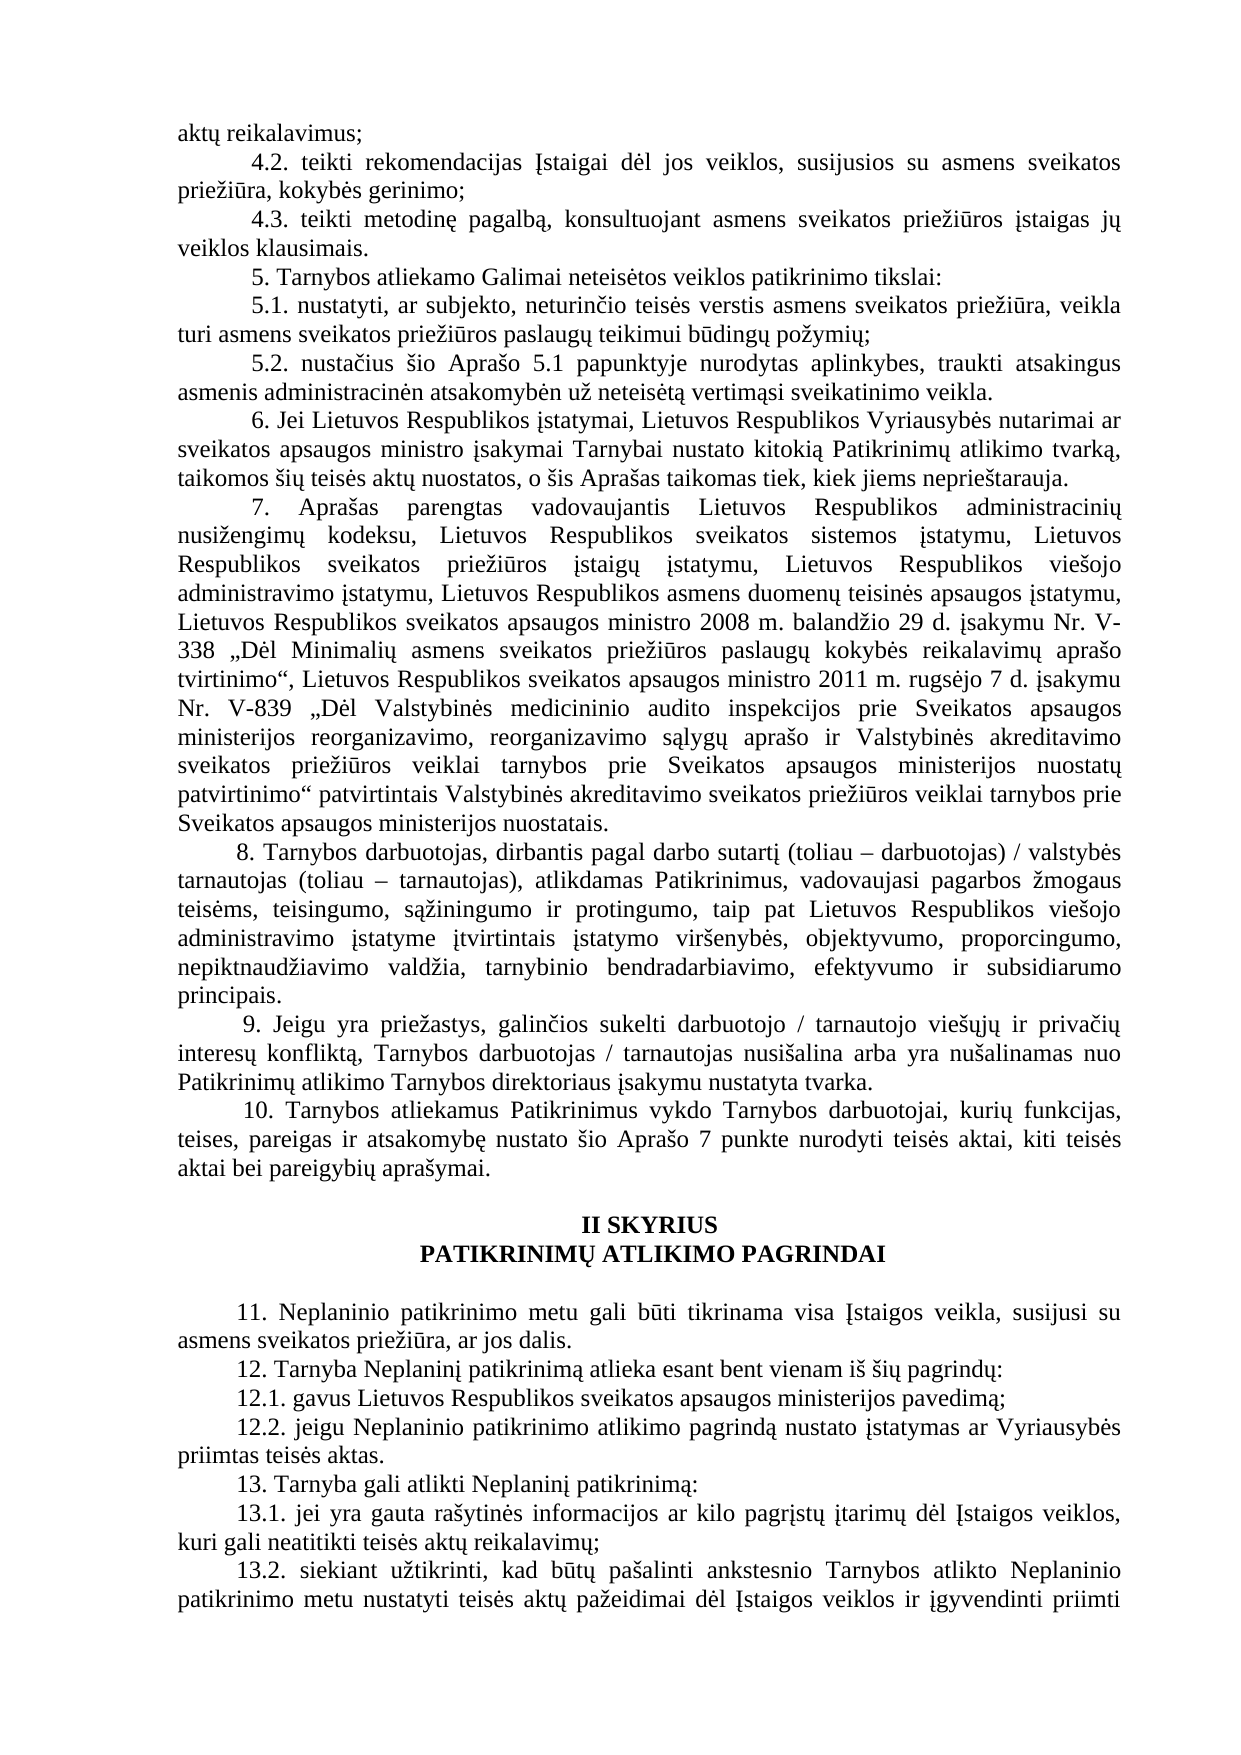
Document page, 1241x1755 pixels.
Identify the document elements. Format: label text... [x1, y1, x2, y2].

text 4.3. teikti metodinę pagalbą, konsultuojant asmens sveikatos priežiūros įstaigas jų veiklos klausimais. [177, 204, 1122, 262]
text 13. Tarnyba gali atlikti Neplaninį patikrinimą: [177, 1469, 1122, 1498]
text PATIKRINIMŲ ATLIKIMO PAGRINDAI [177, 1239, 1122, 1268]
text 10. Tarnybos atliekamus Patikrinimus vykdo Tarnybos darbuotojai, kurių funkcijas, teises, pareigas ir atsakomybę nustato šio Aprašo 7 punkte nurodyti teisės aktai, kiti teisės aktai bei pareigybių aprašymai. [177, 1096, 1122, 1182]
text 5.1. nustatyti, ar subjekto, neturinčio teisės verstis asmens sveikatos priežiūra, veikla turi asmens sveikatos priežiūros paslaugų teikimui būdingų požymių; [177, 291, 1122, 348]
text 7. Aprašas parengtas vadovaujantis Lietuvos Respublikos administracinių nusižengimų kodeksu, Lietuvos Respublikos sveikatos sistemos įstatymu, Lietuvos Respublikos sveikatos priežiūros įstaigų įstatymu, Lietuvos Respublikos viešojo administravimo įstatymu, Lietuvos Respublikos asmens duomenų teisinės apsaugos įstatymu, Lietuvos Respublikos sveikatos apsaugos ministro 2008 m. balandžio 29 d. įsakymu Nr. V-338 „Dėl Minimalių asmens sveikatos priežiūros paslaugų kokybės reikalavimų aprašo tvirtinimo“, Lietuvos Respublikos sveikatos apsaugos ministro 2011 m. rugsėjo 7 d. įsakymu Nr. V-839 „Dėl Valstybinės medicininio audito inspekcijos prie Sveikatos apsaugos ministerijos reorganizavimo, reorganizavimo sąlygų aprašo ir Valstybinės akreditavimo sveikatos priežiūros veiklai tarnybos prie Sveikatos apsaugos ministerijos nuostatų patvirtinimo“ patvirtintais Valstybinės akreditavimo sveikatos priežiūros veiklai tarnybos prie Sveikatos apsaugos ministerijos nuostatais. [177, 492, 1122, 837]
text II SKYRIUS [177, 1211, 1122, 1239]
text aktų reikalavimus; [177, 118, 1122, 147]
text 12.1. gavus Lietuvos Respublikos sveikatos apsaugos ministerijos pavedimą; [177, 1383, 1122, 1412]
text 11. Neplaninio patikrinimo metu gali būti tikrinama visa Įstaigos veikla, susijusi su asmens sveikatos priežiūra, ar jos dalis. [177, 1297, 1122, 1354]
text 12. Tarnyba Neplaninį patikrinimą atlieka esant bent vienam iš šių pagrindų: [177, 1354, 1122, 1383]
text 5.2. nustačius šio Aprašo 5.1 papunktyje nurodytas aplinkybes, traukti atsakingus asmenis administracinėn atsakomybėn už neteisėtą vertimąsi sveikatinimo veikla. [177, 348, 1122, 406]
text 4.2. teikti rekomendacijas Įstaigai dėl jos veiklos, susijusios su asmens sveikatos priežiūra, kokybės gerinimo; [177, 147, 1122, 204]
text 13.2. siekiant užtikrinti, kad būtų pašalinti ankstesnio Tarnybos atlikto Neplaninio patikrinimo metu nustatyti teisės aktų pažeidimai dėl Įstaigos veiklos ir įgyvendinti priimti [177, 1556, 1122, 1613]
text 5. Tarnybos atliekamo Galimai neteisėtos veiklos patikrinimo tikslai: [177, 262, 1122, 291]
text 6. Jei Lietuvos Respublikos įstatymai, Lietuvos Respublikos Vyriausybės nutarimai ar sveikatos apsaugos ministro įsakymai Tarnybai nustato kitokią Patikrinimų atlikimo tvarką, taikomos šių teisės aktų nuostatos, o šis Aprašas taikomas tiek, kiek jiems neprieštarauja. [177, 406, 1122, 492]
text 13.1. jei yra gauta rašytinės informacijos ar kilo pagrįstų įtarimų dėl Įstaigos veiklos, kuri gali neatitikti teisės aktų reikalavimų; [177, 1498, 1122, 1556]
text 8. Tarnybos darbuotojas, dirbantis pagal darbo sutartį (toliau – darbuotojas) / valstybės tarnautojas (toliau – tarnautojas), atlikdamas Patikrinimus, vadovaujasi pagarbos žmogaus teisėms, teisingumo, sąžiningumo ir protingumo, taip pat Lietuvos Respublikos viešojo administravimo įstatyme įtvirtintais įstatymo viršenybės, objektyvumo, proporcingumo, nepiktnaudžiavimo valdžia, tarnybinio bendradarbiavimo, efektyvumo ir subsidiarumo principais. [177, 837, 1122, 1009]
text 9. Jeigu yra priežastys, galinčios sukelti darbuotojo / tarnautojo viešųjų ir privačių interesų konfliktą, Tarnybos darbuotojas / tarnautojas nusišalina arba yra nušalinamas nuo Patikrinimų atlikimo Tarnybos direktoriaus įsakymu nustatyta tvarka. [177, 1009, 1122, 1096]
text 12.2. jeigu Neplaninio patikrinimo atlikimo pagrindą nustato įstatymas ar Vyriausybės priimtas teisės aktas. [177, 1412, 1122, 1469]
